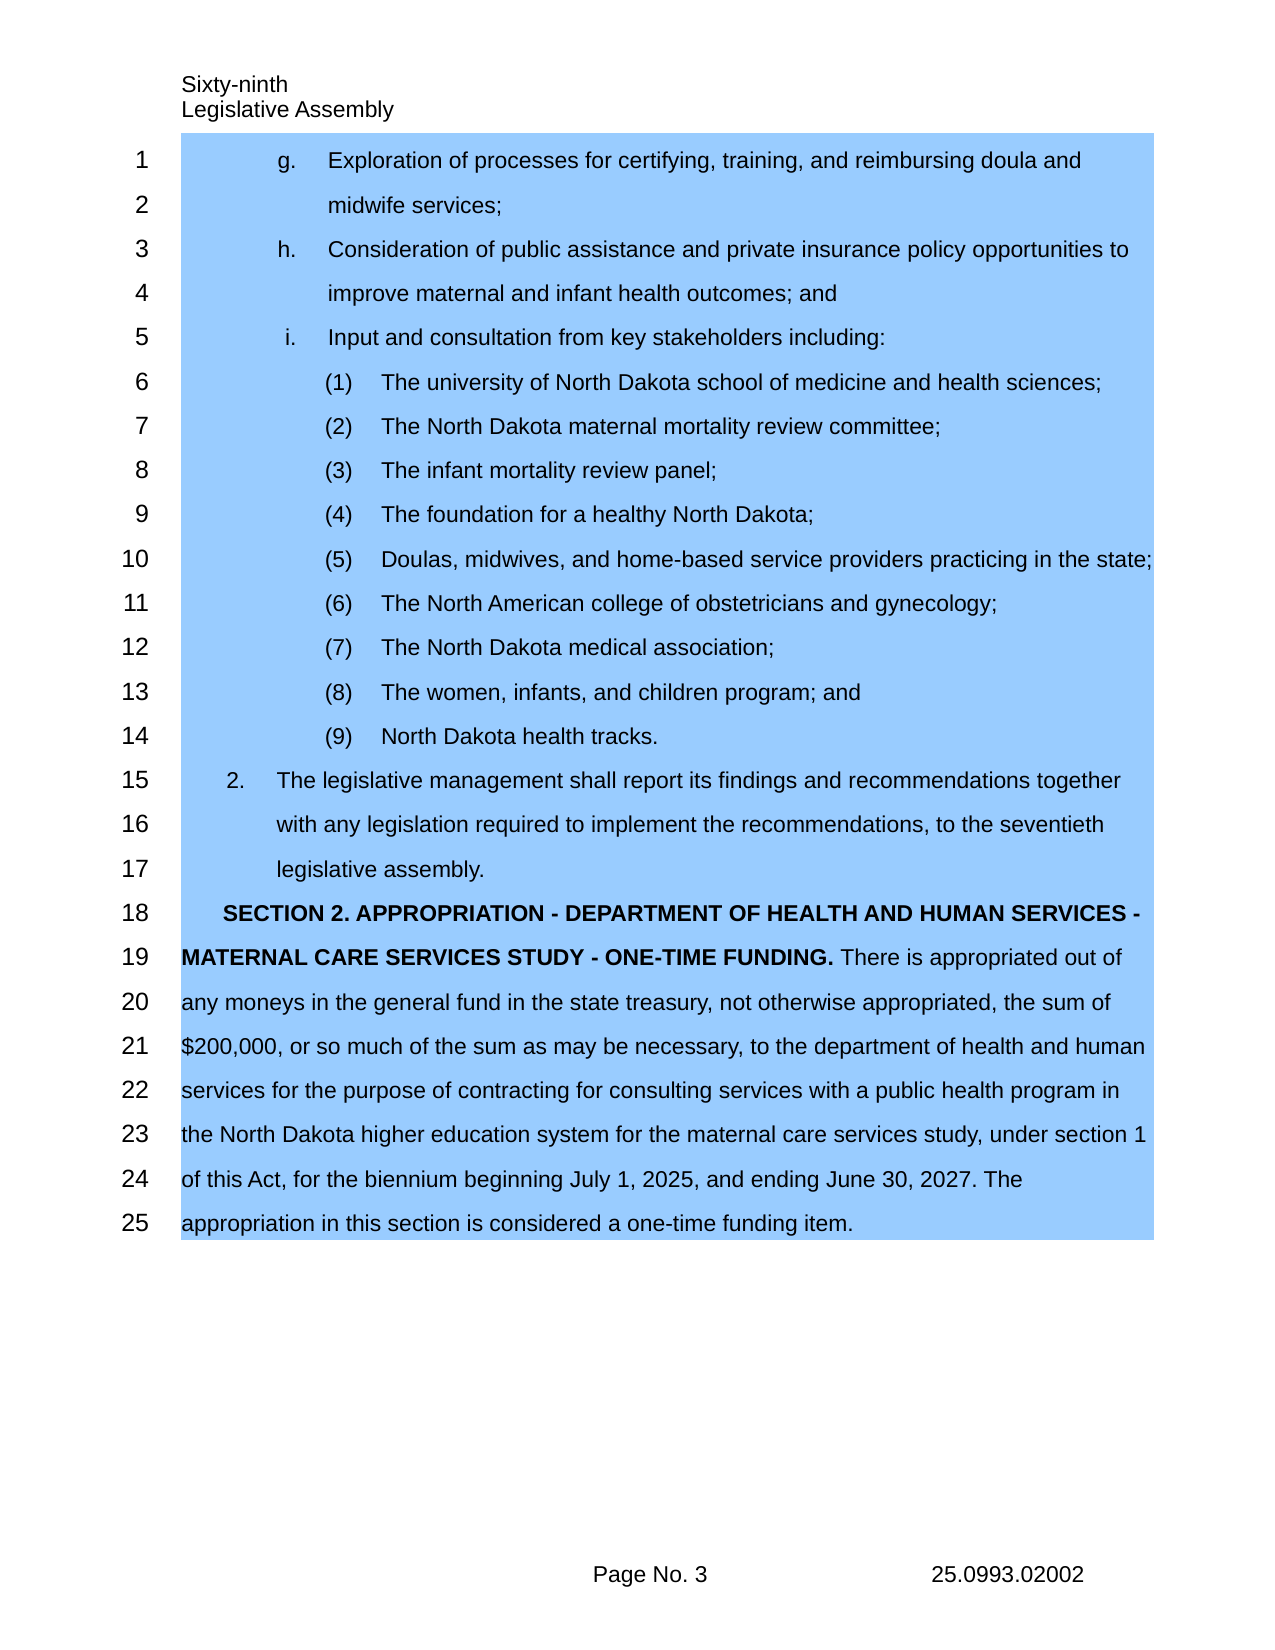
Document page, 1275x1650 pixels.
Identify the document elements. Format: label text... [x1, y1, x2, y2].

text SECTION 2. APPROPRIATION - DEPARTMENT OF HEALTH AND HUMAN SERVICES - MATERNAL CARE SERVICES STUDY ‑ ONE-TIME FUNDING. There is appropriated out of any moneys in the general fund in the state treasury, not otherwise appropriated, the sum of $200,000, or so much of the sum as may be necessary, to the department of health and human services for the purpose of contracting for consulting services with a public health program in the North Dakota higher education system for the maternal care services study, under section 1 of this Act, for the biennium beginning July 1, 2025, and ending June 30, 2027. The appropriation in this section is considered a one-time funding item. [181, 886, 1154, 1240]
text (8) The women, infants, and children program; and [181, 664, 1154, 709]
text g. Exploration of processes for certifying, training, and reimbursing doula and midwife services; [181, 133, 1154, 222]
text h. Consideration of public assistance and private insurance policy opportunities to improve maternal and infant health outcomes; and [181, 222, 1154, 310]
text (5) Doulas, midwives, and home-based service providers practicing in the state; [181, 532, 1154, 576]
text (2) The North Dakota maternal mortality review committee; [181, 399, 1154, 443]
text 2. The legislative management shall report its findings and recommendations together with any legislation required to implement the recommendations, to the seventieth legislative assembly. [181, 753, 1154, 886]
text (4) The foundation for a healthy North Dakota; [181, 487, 1154, 532]
text (6) The North American college of obstetricians and gynecology; [181, 576, 1154, 620]
text (3) The infant mortality review panel; [181, 443, 1154, 487]
text (7) The North Dakota medical association; [181, 620, 1154, 664]
text (9) North Dakota health tracks. [181, 709, 1154, 753]
text (1) The university of North Dakota school of medicine and health sciences; [181, 355, 1154, 399]
text i. Input and consultation from key stakeholders including: [181, 310, 1154, 355]
